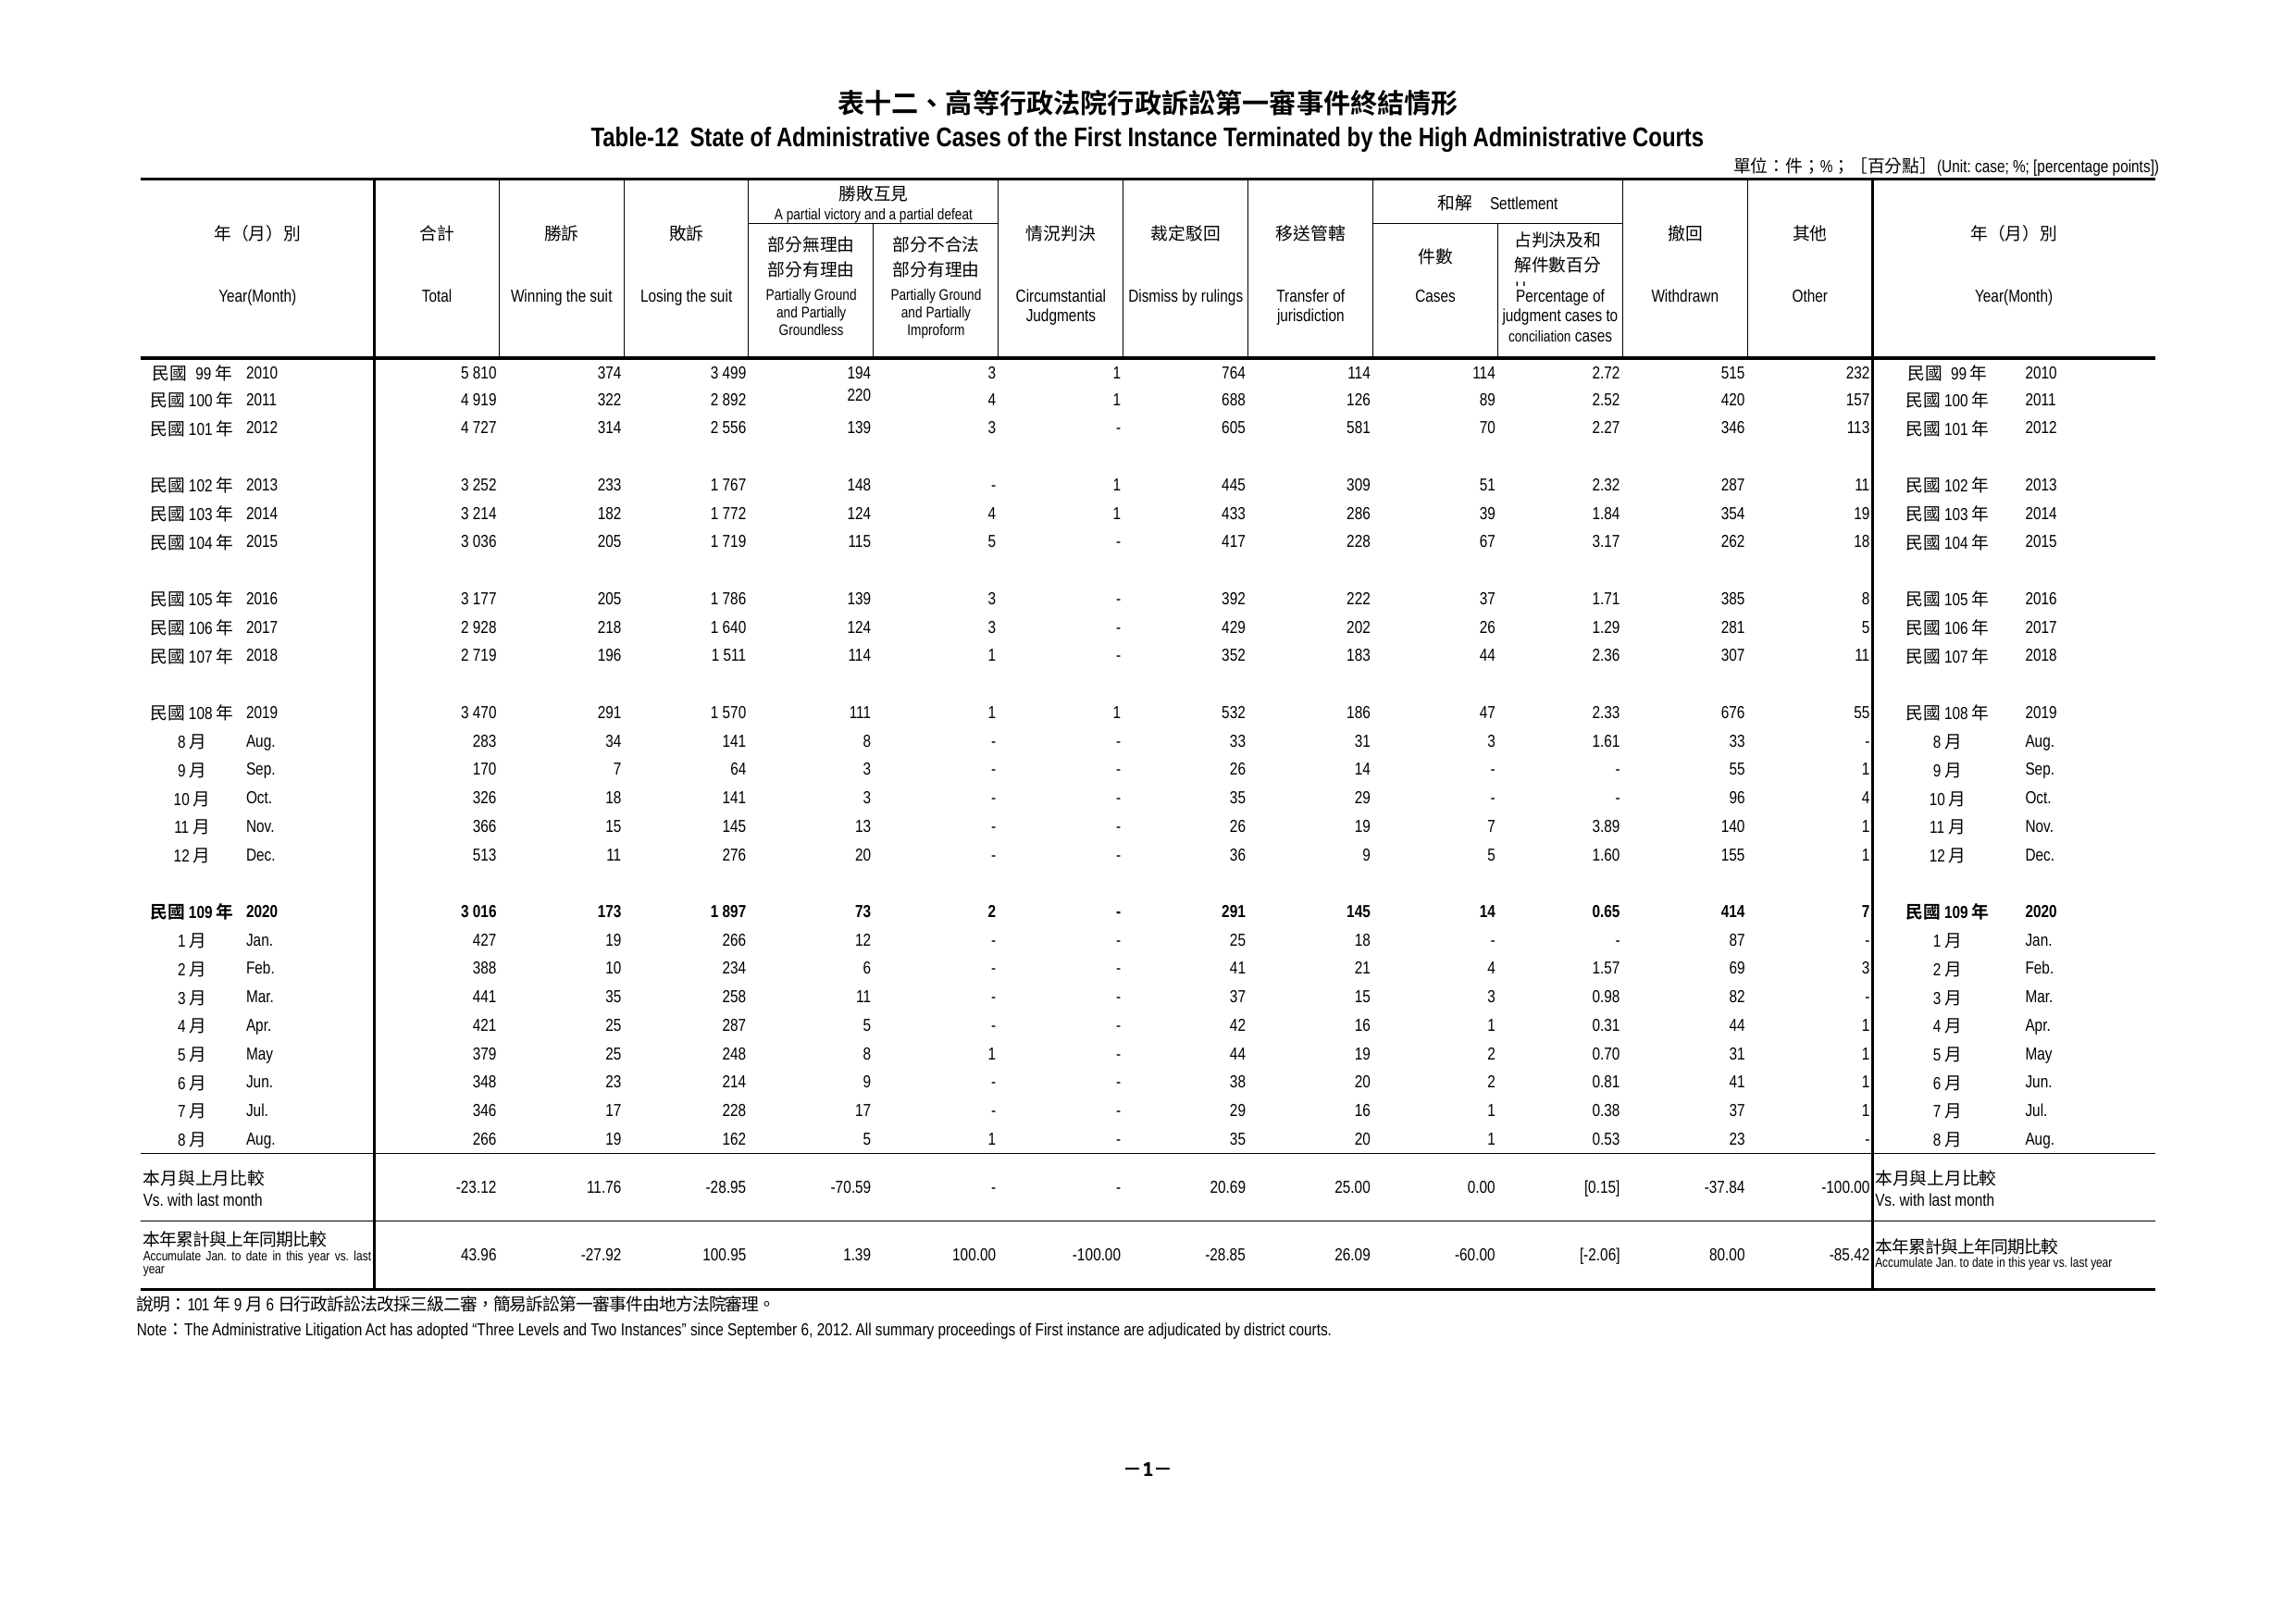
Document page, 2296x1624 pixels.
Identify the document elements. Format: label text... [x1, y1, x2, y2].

table_cell 3 [1373, 982, 1497, 1010]
table_cell 2020 [243, 897, 373, 925]
table_cell - [999, 783, 1123, 812]
table_header 合計 [376, 180, 499, 286]
table_cell [376, 442, 499, 470]
table_cell [1248, 670, 1372, 698]
table_cell 民國 99年 [1874, 360, 2022, 385]
table_cell 0.81 [1497, 1068, 1622, 1096]
table_header 敗訴 [625, 180, 748, 286]
table_cell - [874, 1154, 999, 1221]
table_cell [376, 670, 499, 698]
table_cell [1373, 556, 1497, 584]
table_cell 5 [1373, 840, 1497, 868]
table_cell Aug. [2022, 726, 2155, 755]
table_cell 0.53 [1497, 1124, 1622, 1153]
table_cell 民國102年 [141, 470, 243, 499]
table_cell 2.33 [1497, 698, 1622, 726]
table_cell 14 [1373, 897, 1497, 925]
table_cell [749, 869, 874, 897]
table_cell 1 [999, 698, 1123, 726]
table_cell 232 [1747, 360, 1871, 385]
table_cell 5 [874, 527, 999, 556]
table_cell - [999, 1154, 1123, 1221]
table_cell 20.69 [1123, 1154, 1247, 1221]
table_cell 1 [874, 698, 999, 726]
table_cell 13 [749, 812, 874, 840]
table_cell 100.95 [624, 1221, 749, 1288]
table_cell 266 [624, 925, 749, 954]
table_cell 18 [499, 783, 624, 812]
table_cell - [1747, 726, 1871, 755]
table_cell 4 [1373, 954, 1497, 982]
table_cell 8 [749, 726, 874, 755]
table_cell 15 [499, 812, 624, 840]
table_cell 392 [1123, 584, 1247, 613]
table_cell 248 [624, 1039, 749, 1068]
table_cell 民國104年 [141, 527, 243, 556]
table_cell Circumstantial Judgments [999, 286, 1123, 356]
table_cell 1 [1747, 1096, 1871, 1124]
table_cell 4 919 [376, 385, 499, 414]
table_cell - [999, 1096, 1123, 1124]
table_cell - [1373, 755, 1497, 783]
table_cell 8 [1747, 584, 1871, 613]
table_cell 124 [749, 613, 874, 641]
table_cell 141 [624, 783, 749, 812]
table_cell Dismiss by rulings [1123, 286, 1247, 356]
table_cell - [999, 641, 1123, 669]
table_cell 5 [1747, 613, 1871, 641]
table_cell Jan. [243, 925, 373, 954]
table_cell 2014 [2022, 499, 2155, 527]
table_cell 4 727 [376, 414, 499, 442]
table_cell - [1497, 783, 1622, 812]
table_cell - [1497, 925, 1622, 954]
table_cell 10月 [141, 783, 243, 812]
table_cell 0.65 [1497, 897, 1622, 925]
table_cell 1.84 [1497, 499, 1622, 527]
table_cell Jul. [2022, 1096, 2155, 1124]
table_cell 346 [376, 1096, 499, 1124]
table_cell 16 [1248, 1010, 1372, 1039]
table_cell 283 [376, 726, 499, 755]
table_cell 170 [376, 755, 499, 783]
table_cell [624, 670, 749, 698]
text 說明：101年9月6日行政訴訟法改採三級二審，簡易訴訟第一審事件由地方法院審理。 [137, 1291, 2159, 1316]
table_cell [1874, 869, 2022, 897]
table_cell 1 [1747, 840, 1871, 868]
table_cell 21 [1248, 954, 1372, 982]
table_cell 605 [1123, 414, 1247, 442]
table_cell 7 [1747, 897, 1871, 925]
table_cell Dec. [2022, 840, 2155, 868]
table_cell 33 [1622, 726, 1747, 755]
table_cell 228 [624, 1096, 749, 1124]
table_cell [1123, 670, 1247, 698]
table_cell 18 [1248, 925, 1372, 954]
table_cell 205 [499, 584, 624, 613]
table_cell 8月 [1874, 1124, 2022, 1153]
table_cell [1874, 556, 2022, 584]
table_cell 5 810 [376, 360, 499, 385]
table_cell 2 [1373, 1039, 1497, 1068]
table_cell [499, 670, 624, 698]
table_cell 2014 [243, 499, 373, 527]
table_cell 326 [376, 783, 499, 812]
table_cell Jun. [243, 1068, 373, 1096]
table_cell 194 [749, 360, 874, 385]
table_cell 6月 [1874, 1068, 2022, 1096]
table_cell [1497, 670, 1622, 698]
table_cell 2018 [243, 641, 373, 669]
table_cell 3.17 [1497, 527, 1622, 556]
table_cell 26 [1123, 755, 1247, 783]
table_cell 346 [1622, 414, 1747, 442]
table_cell 1 [874, 1124, 999, 1153]
table_cell -100.00 [1747, 1154, 1871, 1221]
table_cell 9 [749, 1068, 874, 1096]
table_header 其他 [1748, 180, 1871, 286]
table_cell - [874, 954, 999, 982]
table_cell 民國105年 [1874, 584, 2022, 613]
table_cell 2 892 [624, 385, 749, 414]
table_cell 1 640 [624, 613, 749, 641]
table_cell 10 [499, 954, 624, 982]
table_cell 18 [1747, 527, 1871, 556]
table_cell 3 [1373, 726, 1497, 755]
table_cell 8月 [141, 726, 243, 755]
table_cell 民國109年 [1874, 897, 2022, 925]
table_cell 2 556 [624, 414, 749, 442]
table_cell 676 [1622, 698, 1747, 726]
table_cell 322 [499, 385, 624, 414]
table_cell 3月 [141, 982, 243, 1010]
table_cell 513 [376, 840, 499, 868]
table_cell 139 [749, 414, 874, 442]
table_cell 220 [749, 385, 874, 414]
table_cell - [999, 840, 1123, 868]
table_cell [243, 556, 373, 584]
table_cell 8月 [141, 1124, 243, 1153]
table_cell [999, 442, 1123, 470]
table_cell 35 [499, 982, 624, 1010]
table_cell 11 [1747, 470, 1871, 499]
table_header 勝訴 [500, 180, 624, 286]
table_cell 44 [1622, 1010, 1747, 1039]
table_cell 26.09 [1248, 1221, 1372, 1288]
table_cell - [999, 613, 1123, 641]
table_cell 139 [749, 584, 874, 613]
table_cell 2.27 [1497, 414, 1622, 442]
table_cell 1 [999, 499, 1123, 527]
table_cell 10月 [1874, 783, 2022, 812]
table_cell 2 [1373, 1068, 1497, 1096]
table_cell 1 [1373, 1010, 1497, 1039]
text Table-12 State of Administrative Cases of the First Instance Terminated by the High Administrative Courts [137, 121, 2159, 152]
table_cell [1248, 442, 1372, 470]
table_cell [2022, 556, 2155, 584]
table_cell -37.84 [1622, 1154, 1747, 1221]
table_cell May [243, 1039, 373, 1068]
table_cell 0.31 [1497, 1010, 1622, 1039]
table_cell 23 [1622, 1124, 1747, 1153]
table_cell 20 [1248, 1124, 1372, 1153]
table_cell 1 897 [624, 897, 749, 925]
table_cell - [999, 726, 1123, 755]
table_cell 348 [376, 1068, 499, 1096]
table_cell 25.00 [1248, 1154, 1372, 1221]
table_cell 3 [749, 783, 874, 812]
table_cell -28.85 [1123, 1221, 1247, 1288]
table_cell 421 [376, 1010, 499, 1039]
table_cell 205 [499, 527, 624, 556]
table_cell 1 [1747, 755, 1871, 783]
table_cell - [874, 982, 999, 1010]
table_cell 218 [499, 613, 624, 641]
table_cell 141 [624, 726, 749, 755]
table_cell 占判決及和解件數百分比 [1498, 224, 1622, 286]
table_cell [1622, 556, 1747, 584]
table_cell - [1747, 1124, 1871, 1153]
table_cell 17 [749, 1096, 874, 1124]
table_cell [624, 556, 749, 584]
table_cell [2022, 869, 2155, 897]
table_cell Feb. [2022, 954, 2155, 982]
table_cell 37 [1123, 982, 1247, 1010]
table_cell 1 [999, 385, 1123, 414]
table_cell 126 [1248, 385, 1372, 414]
table_cell Aug. [243, 726, 373, 755]
table_cell 2.72 [1497, 360, 1622, 385]
table_cell [141, 869, 243, 897]
table_cell 民國100年 [141, 385, 243, 414]
table_cell 部分不合法 部分有理由 [874, 224, 998, 286]
table_cell 2012 [2022, 414, 2155, 442]
table_cell 55 [1747, 698, 1871, 726]
table_cell 1.57 [1497, 954, 1622, 982]
table_cell 140 [1622, 812, 1747, 840]
table_cell - [999, 584, 1123, 613]
table_cell 2011 [243, 385, 373, 414]
table_cell - [874, 726, 999, 755]
table_cell 688 [1123, 385, 1247, 414]
table_cell Jan. [2022, 925, 2155, 954]
table_cell 2020 [2022, 897, 2155, 925]
table_cell Partially Ground and Partially Improform [874, 286, 998, 356]
table_cell - [999, 812, 1123, 840]
table_cell 37 [1622, 1096, 1747, 1124]
table_cell 41 [1123, 954, 1247, 982]
table_cell [999, 670, 1123, 698]
table_cell 11 [1747, 641, 1871, 669]
table_cell 民國104年 [1874, 527, 2022, 556]
table_cell 民國101年 [1874, 414, 2022, 442]
table_cell 9月 [1874, 755, 2022, 783]
table_cell 36 [1123, 840, 1247, 868]
table_cell 31 [1248, 726, 1372, 755]
table_cell - [874, 812, 999, 840]
table_cell 80.00 [1622, 1221, 1747, 1288]
table_cell - [1373, 783, 1497, 812]
table_cell Sep. [2022, 755, 2155, 783]
table_cell 1 [1373, 1124, 1497, 1153]
text 單位：件；%；［百分點］(Unit: case; %; [percentage points]) [137, 152, 2159, 178]
table_cell 3.89 [1497, 812, 1622, 840]
table_cell 26 [1123, 812, 1247, 840]
table_cell 70 [1373, 414, 1497, 442]
table_cell [1373, 670, 1497, 698]
table_cell 0.00 [1373, 1154, 1497, 1221]
table_cell 182 [499, 499, 624, 527]
table_cell [874, 869, 999, 897]
table_cell 113 [1747, 414, 1871, 442]
table_cell 1 570 [624, 698, 749, 726]
table_cell 374 [499, 360, 624, 385]
table_cell - [999, 954, 1123, 982]
table_cell [1248, 869, 1372, 897]
table_cell 6月 [141, 1068, 243, 1096]
table_cell 民國100年 [1874, 385, 2022, 414]
table_cell 民國106年 [1874, 613, 2022, 641]
table_cell 4 [874, 385, 999, 414]
table_cell 2019 [2022, 698, 2155, 726]
table_cell -70.59 [749, 1154, 874, 1221]
table_cell 11 [499, 840, 624, 868]
table_header 移送管轄 [1248, 180, 1372, 286]
table_cell - [874, 1068, 999, 1096]
table_cell -23.12 [376, 1154, 499, 1221]
table_cell 3 177 [376, 584, 499, 613]
table_cell 1 [999, 360, 1123, 385]
table_cell 258 [624, 982, 749, 1010]
table_cell 441 [376, 982, 499, 1010]
table_cell 20 [749, 840, 874, 868]
table_cell 19 [499, 925, 624, 954]
table_cell 4 [1747, 783, 1871, 812]
table_cell - [999, 1068, 1123, 1096]
table_cell [1747, 869, 1871, 897]
table_cell 186 [1248, 698, 1372, 726]
table_cell 38 [1123, 1068, 1247, 1096]
table_cell 420 [1622, 385, 1747, 414]
table_cell [624, 869, 749, 897]
table_cell Winning the suit [500, 286, 624, 356]
table_cell - [874, 783, 999, 812]
table_cell 3 499 [624, 360, 749, 385]
table_cell Apr. [2022, 1010, 2155, 1039]
table_cell 429 [1123, 613, 1247, 641]
table_cell [1747, 670, 1871, 698]
table_cell [749, 670, 874, 698]
table_cell 1.60 [1497, 840, 1622, 868]
table_header 情況判決 [999, 180, 1123, 286]
table_cell [376, 556, 499, 584]
table_cell 2013 [2022, 470, 2155, 499]
table_cell 155 [1622, 840, 1747, 868]
table_cell 39 [1373, 499, 1497, 527]
table_cell 291 [499, 698, 624, 726]
table_header 勝敗互見 A partial victory and a partial defeat [749, 180, 998, 223]
table_header 和解 Settlement [1373, 180, 1622, 223]
table_cell 2017 [2022, 613, 2155, 641]
table_cell 2010 [243, 360, 373, 385]
table_cell 3 036 [376, 527, 499, 556]
table_cell 2015 [2022, 527, 2155, 556]
table_cell 19 [499, 1124, 624, 1153]
table_cell 19 [1747, 499, 1871, 527]
table_cell - [874, 1010, 999, 1039]
table_cell [0.15] [1497, 1154, 1622, 1221]
table_cell 5月 [141, 1039, 243, 1068]
table_cell - [999, 897, 1123, 925]
table_cell -60.00 [1373, 1221, 1497, 1288]
table_cell -100.00 [999, 1221, 1123, 1288]
table_cell [243, 670, 373, 698]
table_cell 26 [1373, 613, 1497, 641]
table_cell 1月 [141, 925, 243, 954]
table_cell [499, 442, 624, 470]
table_cell - [874, 470, 999, 499]
table_cell 35 [1123, 1124, 1247, 1153]
table_cell [376, 869, 499, 897]
table_cell 764 [1123, 360, 1247, 385]
table_cell [749, 556, 874, 584]
table_cell 5月 [1874, 1039, 2022, 1068]
table_cell 111 [749, 698, 874, 726]
table_cell Other [1748, 286, 1871, 356]
table_cell -28.95 [624, 1154, 749, 1221]
table_cell 352 [1123, 641, 1247, 669]
table_cell 3 470 [376, 698, 499, 726]
table_cell 2 928 [376, 613, 499, 641]
table_cell 12月 [1874, 840, 2022, 868]
table_cell 1.39 [749, 1221, 874, 1288]
table_cell Jul. [243, 1096, 373, 1124]
table_cell 4 [874, 499, 999, 527]
table_cell 1 [1747, 812, 1871, 840]
table_cell 33 [1123, 726, 1247, 755]
table_cell 民國109年 [141, 897, 243, 925]
table_cell 3 016 [376, 897, 499, 925]
table_cell 民國108年 [1874, 698, 2022, 726]
table_cell [749, 442, 874, 470]
table_cell [1123, 556, 1247, 584]
table_cell [874, 442, 999, 470]
table_cell 1 [1373, 1096, 1497, 1124]
table_cell 5 [749, 1010, 874, 1039]
table_cell 2 719 [376, 641, 499, 669]
table_cell 82 [1622, 982, 1747, 1010]
table_cell - [999, 982, 1123, 1010]
table_cell 3 [874, 414, 999, 442]
table_cell [1622, 670, 1747, 698]
table_cell 11月 [1874, 812, 2022, 840]
table_cell [2022, 670, 2155, 698]
table_cell 145 [624, 812, 749, 840]
table_cell 2016 [2022, 584, 2155, 613]
table_cell Partially Ground and Partially Groundless [749, 286, 873, 356]
table_cell - [999, 527, 1123, 556]
table_cell 民國103年 [141, 499, 243, 527]
table_cell 23 [499, 1068, 624, 1096]
table_cell 114 [749, 641, 874, 669]
table_cell 民國107年 [141, 641, 243, 669]
table_cell 157 [1747, 385, 1871, 414]
table_cell 7 [1373, 812, 1497, 840]
table_cell 41 [1622, 1068, 1747, 1096]
table_cell 民國 99年 [141, 360, 243, 385]
table_cell 民國103年 [1874, 499, 2022, 527]
table_cell May [2022, 1039, 2155, 1068]
table_cell [1497, 869, 1622, 897]
table_cell [1874, 442, 2022, 470]
table_cell [1373, 869, 1497, 897]
table_header 年（月）別 [1874, 180, 2155, 286]
table_cell 581 [1248, 414, 1372, 442]
table_cell 1 [874, 1039, 999, 1068]
table_cell 31 [1622, 1039, 1747, 1068]
table_cell 286 [1248, 499, 1372, 527]
table_cell 214 [624, 1068, 749, 1096]
table_cell - [874, 755, 999, 783]
table_cell -85.42 [1747, 1221, 1871, 1288]
table_cell 3 [874, 360, 999, 385]
table_cell [999, 869, 1123, 897]
table_cell 3 214 [376, 499, 499, 527]
table_cell 15 [1248, 982, 1372, 1010]
table_cell 7月 [1874, 1096, 2022, 1124]
table_cell 民國106年 [141, 613, 243, 641]
table_cell Feb. [243, 954, 373, 982]
table_cell [499, 556, 624, 584]
table_cell 3 [1747, 954, 1871, 982]
table_cell 1 786 [624, 584, 749, 613]
table_cell Withdrawn [1623, 286, 1747, 356]
table_cell [141, 670, 243, 698]
table_cell 366 [376, 812, 499, 840]
table_cell 本月與上月比較 Vs. with last month [141, 1154, 373, 1221]
table_cell 0.38 [1497, 1096, 1622, 1124]
table_cell Aug. [2022, 1124, 2155, 1153]
table_cell 8月 [1874, 726, 2022, 755]
table_cell Oct. [2022, 783, 2155, 812]
table_cell 183 [1248, 641, 1372, 669]
table_cell 532 [1123, 698, 1247, 726]
table_cell 11 [749, 982, 874, 1010]
table_cell [2022, 442, 2155, 470]
table_cell 本月與上月比較 Vs. with last month [1874, 1154, 2155, 1221]
table_cell Oct. [243, 783, 373, 812]
table_cell 1.61 [1497, 726, 1622, 755]
table_cell 17 [499, 1096, 624, 1124]
table_cell 281 [1622, 613, 1747, 641]
table_cell 354 [1622, 499, 1747, 527]
table_cell 11.76 [499, 1154, 624, 1221]
table_cell [1622, 442, 1747, 470]
table_cell [1373, 442, 1497, 470]
table_cell 2月 [141, 954, 243, 982]
table_cell 1 772 [624, 499, 749, 527]
table_cell [874, 556, 999, 584]
table_cell Sep. [243, 755, 373, 783]
table_cell 385 [1622, 584, 1747, 613]
table_cell [1123, 442, 1247, 470]
table_cell 20 [1248, 1068, 1372, 1096]
table_cell 3 [874, 584, 999, 613]
table_cell 1月 [1874, 925, 2022, 954]
table_cell 民國102年 [1874, 470, 2022, 499]
table_cell Mar. [2022, 982, 2155, 1010]
table_cell 115 [749, 527, 874, 556]
table_cell 233 [499, 470, 624, 499]
table_cell [874, 670, 999, 698]
table_cell [999, 556, 1123, 584]
table_cell [1622, 869, 1747, 897]
text Note：The Administrative Litigation Act has adopted “Three Levels and Two Instances” since September 6, 2012. All summary proceedings of First instance are adjudicated by district courts. [137, 1316, 2159, 1341]
table_cell [1248, 556, 1372, 584]
table_cell - [999, 925, 1123, 954]
table_cell 12 [749, 925, 874, 954]
table_cell 145 [1248, 897, 1372, 925]
table_cell 35 [1123, 783, 1247, 812]
table_cell 2.52 [1497, 385, 1622, 414]
table_cell 427 [376, 925, 499, 954]
table_cell 1 767 [624, 470, 749, 499]
table_cell 196 [499, 641, 624, 669]
table_cell - [999, 755, 1123, 783]
table_cell 287 [1622, 470, 1747, 499]
table_cell 2017 [243, 613, 373, 641]
table_cell 276 [624, 840, 749, 868]
table_cell 8 [749, 1039, 874, 1068]
table_cell 29 [1123, 1096, 1247, 1124]
table_cell 89 [1373, 385, 1497, 414]
table_cell 2015 [243, 527, 373, 556]
table_cell 148 [749, 470, 874, 499]
table_cell 1 [1747, 1039, 1871, 1068]
table_cell 96 [1622, 783, 1747, 812]
table_cell 19 [1248, 1039, 1372, 1068]
table_cell 部分無理由 部分有理由 [749, 224, 873, 286]
table_cell 29 [1248, 783, 1372, 812]
table_cell 25 [1123, 925, 1247, 954]
table_cell 民國105年 [141, 584, 243, 613]
table_cell 47 [1373, 698, 1497, 726]
table_cell Percentage of judgment cases to conciliation cases [1498, 286, 1622, 356]
table_cell 69 [1622, 954, 1747, 982]
table_cell 37 [1373, 584, 1497, 613]
table_cell 3月 [1874, 982, 2022, 1010]
table_cell 309 [1248, 470, 1372, 499]
table_cell 515 [1622, 360, 1747, 385]
table_cell 162 [624, 1124, 749, 1153]
table_cell [1747, 442, 1871, 470]
table_cell Apr. [243, 1010, 373, 1039]
table_cell Nov. [243, 812, 373, 840]
table_cell 3 [874, 613, 999, 641]
table_cell [141, 556, 243, 584]
table_cell 234 [624, 954, 749, 982]
table_cell [1123, 869, 1247, 897]
table_cell 2018 [2022, 641, 2155, 669]
table_cell 202 [1248, 613, 1372, 641]
table_cell 7月 [141, 1096, 243, 1124]
table_cell 64 [624, 755, 749, 783]
table_cell 14 [1248, 755, 1372, 783]
table_cell 民國101年 [141, 414, 243, 442]
table_cell 0.98 [1497, 982, 1622, 1010]
table_cell 291 [1123, 897, 1247, 925]
table_cell [1747, 556, 1871, 584]
table_cell 307 [1622, 641, 1747, 669]
table_cell - [1747, 982, 1871, 1010]
table_cell Jun. [2022, 1068, 2155, 1096]
table_cell 1 [999, 470, 1123, 499]
table_cell - [874, 925, 999, 954]
table_cell [1497, 442, 1622, 470]
table_cell 87 [1622, 925, 1747, 954]
table_cell - [999, 1039, 1123, 1068]
table_header 年（月）別 [141, 180, 373, 286]
table_cell 25 [499, 1039, 624, 1068]
table_cell 19 [1248, 812, 1372, 840]
table_cell 100.00 [874, 1221, 999, 1288]
table_cell [624, 442, 749, 470]
table_cell - [874, 840, 999, 868]
table_header 裁定駁回 [1123, 180, 1247, 286]
table_cell 11月 [141, 812, 243, 840]
table_cell 4月 [1874, 1010, 2022, 1039]
table_cell 42 [1123, 1010, 1247, 1039]
table_cell 25 [499, 1010, 624, 1039]
table_cell 1.71 [1497, 584, 1622, 613]
table_cell 2016 [243, 584, 373, 613]
table_cell [243, 442, 373, 470]
table_cell 2010 [2022, 360, 2155, 385]
table_cell 222 [1248, 584, 1372, 613]
table_cell 民國107年 [1874, 641, 2022, 669]
table_cell Year(Month) [1874, 286, 2155, 356]
table_cell 1 [1747, 1010, 1871, 1039]
table_cell [1497, 556, 1622, 584]
table_cell Losing the suit [625, 286, 748, 356]
table_cell [499, 869, 624, 897]
table_cell - [999, 1010, 1123, 1039]
table_cell 7 [499, 755, 624, 783]
table_cell 2 [874, 897, 999, 925]
table_cell 6 [749, 954, 874, 982]
table_cell Cases [1373, 286, 1497, 356]
table_cell 1 511 [624, 641, 749, 669]
table_cell 1 [1747, 1068, 1871, 1096]
table_cell 本年累計與上年同期比較 Accumulate Jan. to date in this year vs. last year [141, 1221, 373, 1288]
table_cell 2.32 [1497, 470, 1622, 499]
table_cell 228 [1248, 527, 1372, 556]
table_cell - [999, 1124, 1123, 1153]
table_cell Mar. [243, 982, 373, 1010]
table_cell Nov. [2022, 812, 2155, 840]
table_cell 0.70 [1497, 1039, 1622, 1068]
table_cell 44 [1373, 641, 1497, 669]
table_cell [243, 869, 373, 897]
table_cell 4月 [141, 1010, 243, 1039]
table_cell 73 [749, 897, 874, 925]
table_cell - [1373, 925, 1497, 954]
table_cell 9月 [141, 755, 243, 783]
table_cell 本年累計與上年同期比較 Accumulate Jan. to date in this year vs. last year [1874, 1221, 2155, 1288]
table_cell 2.36 [1497, 641, 1622, 669]
table_cell 2013 [243, 470, 373, 499]
table_cell 379 [376, 1039, 499, 1068]
table_cell 67 [1373, 527, 1497, 556]
table_cell 445 [1123, 470, 1247, 499]
table_cell 51 [1373, 470, 1497, 499]
table_cell 266 [376, 1124, 499, 1153]
table_cell 114 [1248, 360, 1372, 385]
table_cell 民國108年 [141, 698, 243, 726]
table_cell 3 252 [376, 470, 499, 499]
table_cell - [1747, 925, 1871, 954]
table_cell 16 [1248, 1096, 1372, 1124]
table_cell - [874, 1096, 999, 1124]
table_cell 262 [1622, 527, 1747, 556]
text 表十二、高等行政法院行政訴訟第一審事件終結情形 [137, 82, 2159, 121]
table_cell 2011 [2022, 385, 2155, 414]
table_cell 34 [499, 726, 624, 755]
table_cell 3 [749, 755, 874, 783]
table_cell Transfer of jurisdiction [1248, 286, 1372, 356]
table_cell 433 [1123, 499, 1247, 527]
table_cell 43.96 [376, 1221, 499, 1288]
table_cell - [1497, 755, 1622, 783]
table_cell 388 [376, 954, 499, 982]
table_cell - [999, 414, 1123, 442]
table_cell Dec. [243, 840, 373, 868]
table_cell 287 [624, 1010, 749, 1039]
table_cell [-2.06] [1497, 1221, 1622, 1288]
table_cell 2019 [243, 698, 373, 726]
table_cell Year(Month) [141, 286, 373, 356]
table_cell -27.92 [499, 1221, 624, 1288]
table_cell 12月 [141, 840, 243, 868]
table_cell [141, 442, 243, 470]
table_cell 2月 [1874, 954, 2022, 982]
table_cell 1 719 [624, 527, 749, 556]
table_cell 44 [1123, 1039, 1247, 1068]
table_cell 314 [499, 414, 624, 442]
table_cell 173 [499, 897, 624, 925]
table_cell 417 [1123, 527, 1247, 556]
table_cell [1874, 670, 2022, 698]
table_cell 114 [1373, 360, 1497, 385]
table_cell 件數 [1373, 224, 1497, 286]
table_cell Aug. [243, 1124, 373, 1153]
table_cell 55 [1622, 755, 1747, 783]
table_cell Total [376, 286, 499, 356]
table_header 撤回 [1623, 180, 1747, 286]
table_cell 124 [749, 499, 874, 527]
table_cell 414 [1622, 897, 1747, 925]
table_cell 1.29 [1497, 613, 1622, 641]
table_cell 2012 [243, 414, 373, 442]
table_cell 1 [874, 641, 999, 669]
table_cell 9 [1248, 840, 1372, 868]
table_cell 5 [749, 1124, 874, 1153]
